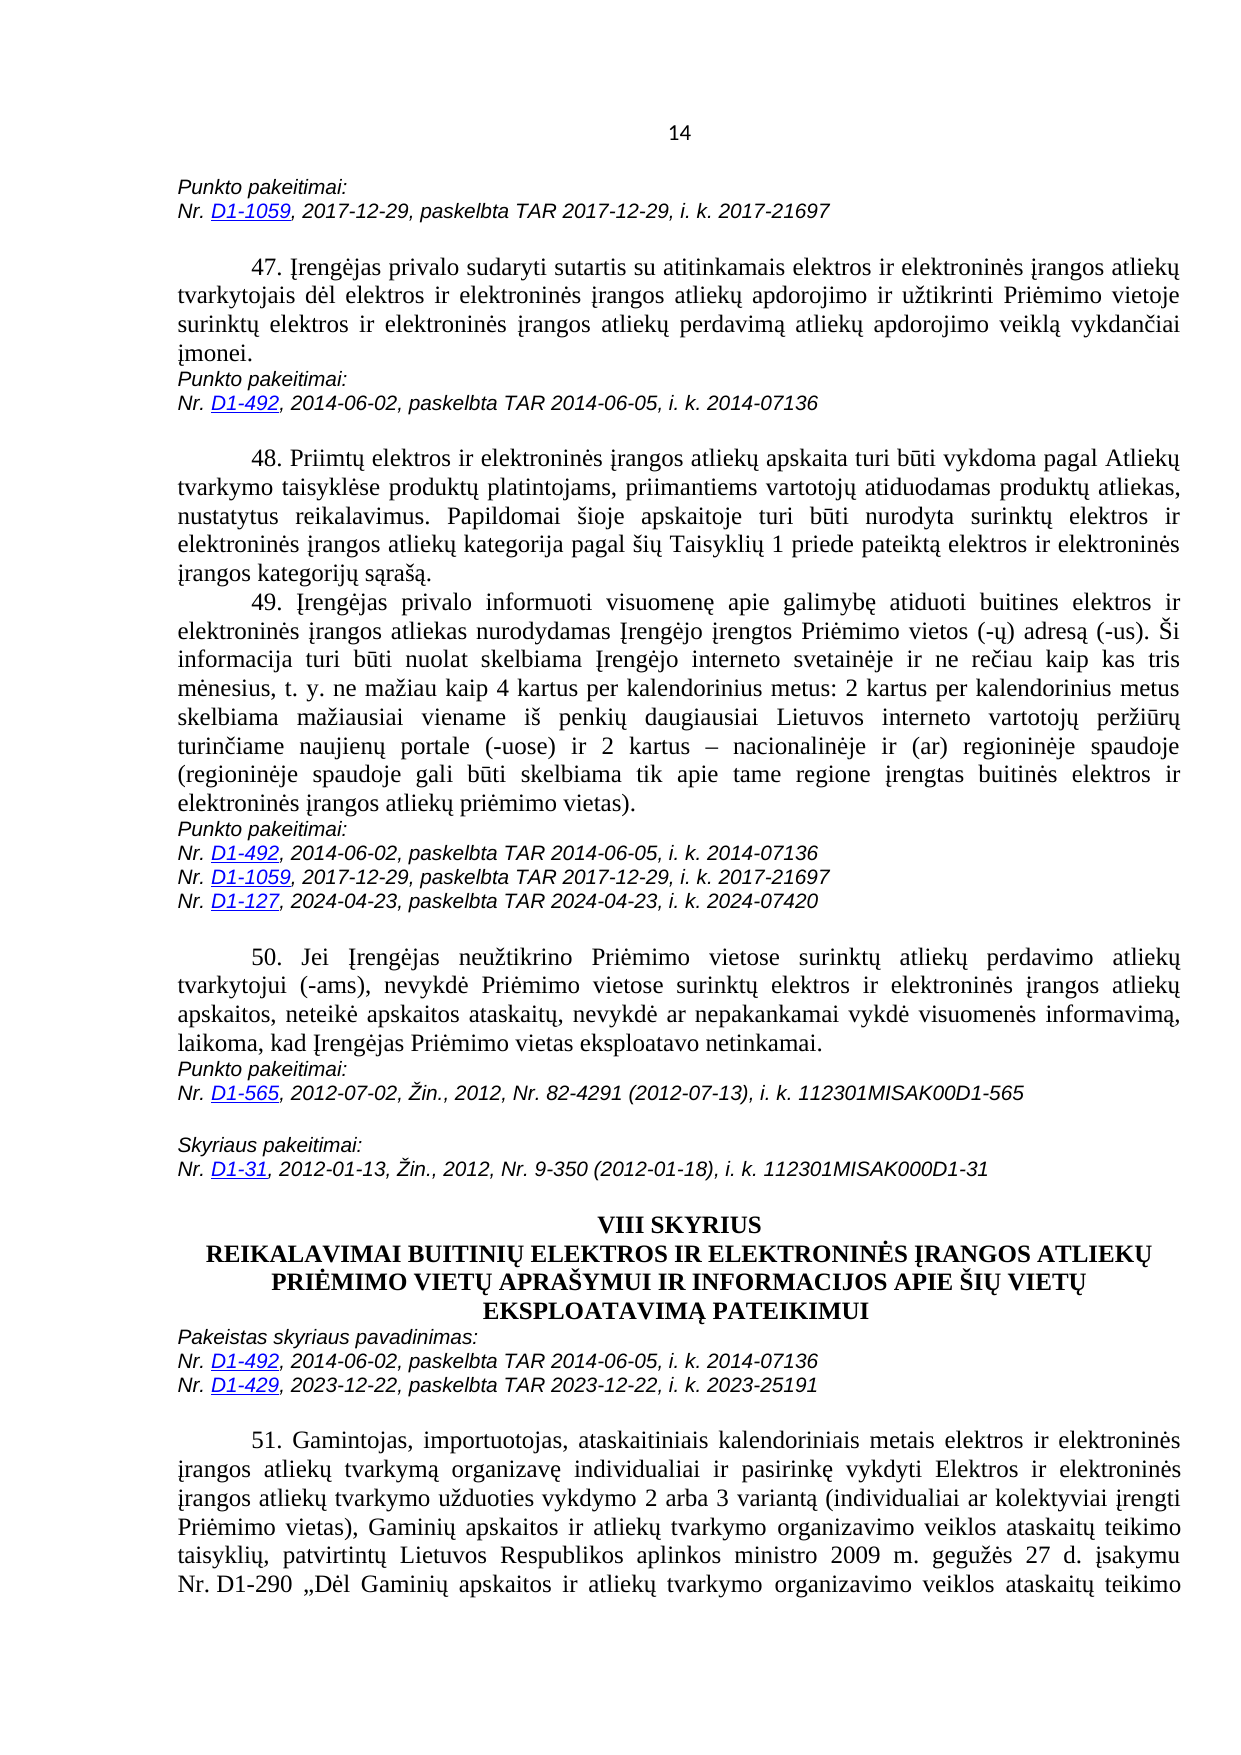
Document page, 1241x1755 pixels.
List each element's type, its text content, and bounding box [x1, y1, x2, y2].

text 49. Įrengėjas privalo informuoti visuomenę apie galimybę atiduoti buitines elektros ir elektroninės įrangos atliekas nurodydamas Įrengėjo įrengtos Priėmimo vietos (-ų) adresą (-us). Ši informacija turi būti nuolat skelbiama Įrengėjo interneto svetainėje ir ne rečiau kaip kas tris mėnesius, t. y. ne mažiau kaip 4 kartus per kalendorinius metus: 2 kartus per kalendorinius metus skelbiama mažiausiai viename iš penkių daugiausiai Lietuvos interneto vartotojų peržiūrų turinčiame naujienų portale (-uose) ir 2 kartus – nacionalinėje ir (ar) regioninėje spaudoje (regioninėje spaudoje gali būti skelbiama tik apie tame regione įrengtas buitinės elektros ir elektroninės įrangos atliekų priėmimo vietas). [177, 587, 1181, 817]
text Nr. D1-31, 2012-01-13, Žin., 2012, Nr. 9-350 (2012-01-18), i. k. 112301MISAK000D1-31 [177, 1157, 1181, 1181]
text 51. Gamintojas, importuotojas, ataskaitiniais kalendoriniais metais elektros ir elektroninės įrangos atliekų tvarkymą organizavę individualiai ir pasirinkę vykdyti Elektros ir elektroninės įrangos atliekų tvarkymo užduoties vykdymo 2 arba 3 variantą (individualiai ar kolektyviai įrengti Priėmimo vietas), Gaminių apskaitos ir atliekų tvarkymo organizavimo veiklos ataskaitų teikimo taisyklių, patvirtintų Lietuvos Respublikos aplinkos ministro 2009 m. gegužės 27 d. įsakymu Nr. D1-290 „Dėl Gaminių apskaitos ir atliekų tvarkymo organizavimo veiklos ataskaitų teikimo [177, 1426, 1181, 1598]
text Punkto pakeitimai: [177, 175, 1181, 199]
text Punkto pakeitimai: [177, 817, 1181, 841]
text Nr. D1-565, 2012-07-02, Žin., 2012, Nr. 82-4291 (2012-07-13), i. k. 112301MISAK00D1-565 [177, 1081, 1181, 1104]
text Nr. D1-492, 2014-06-02, paskelbta TAR 2014-06-05, i. k. 2014-07136 [177, 1349, 1181, 1373]
text Nr. D1-429, 2023-12-22, paskelbta TAR 2023-12-22, i. k. 2023-25191 [177, 1373, 1181, 1397]
text Nr. D1-492, 2014-06-02, paskelbta TAR 2014-06-05, i. k. 2014-07136 [177, 841, 1181, 865]
text 50. Jei Įrengėjas neužtikrino Priėmimo vietose surinktų atliekų perdavimo atliekų tvarkytojui (-ams), nevykdė Priėmimo vietose surinktų elektros ir elektroninės įrangos atliekų apskaitos, neteikė apskaitos ataskaitų, nevykdė ar nepakankamai vykdė visuomenės informavimą, laikoma, kad Įrengėjas Priėmimo vietas eksploatavo netinkamai. [177, 942, 1181, 1057]
text Punkto pakeitimai: [177, 367, 1181, 391]
text Pakeistas skyriaus pavadinimas: [177, 1325, 1181, 1349]
text Skyriaus pakeitimai: [177, 1133, 1181, 1157]
text REIKALAVIMAI BUITINIŲ ELEKTROS IR ELEKTRONINĖS ĮRANGOS ATLIEKŲ PRIĖMIMO VIETŲ APRAŠYMUI IR INFORMACIJOS APIE ŠIŲ VIETŲ EKSPLOATAVIMĄ PATEIKIMUI [177, 1239, 1181, 1325]
text Nr. D1-1059, 2017-12-29, paskelbta TAR 2017-12-29, i. k. 2017-21697 [177, 865, 1181, 889]
text Nr. D1-127, 2024-04-23, paskelbta TAR 2024-04-23, i. k. 2024-07420 [177, 889, 1181, 913]
text Nr. D1-492, 2014-06-02, paskelbta TAR 2014-06-05, i. k. 2014-07136 [177, 391, 1181, 414]
text Punkto pakeitimai: [177, 1057, 1181, 1081]
text Nr. D1-1059, 2017-12-29, paskelbta TAR 2017-12-29, i. k. 2017-21697 [177, 199, 1181, 223]
text 48. Priimtų elektros ir elektroninės įrangos atliekų apskaita turi būti vykdoma pagal Atliekų tvarkymo taisyklėse produktų platintojams, priimantiems vartotojų atiduodamas produktų atliekas, nustatytus reikalavimus. Papildomai šioje apskaitoje turi būti nurodyta surinktų elektros ir elektroninės įrangos atliekų kategorija pagal šių Taisyklių 1 priede pateiktą elektros ir elektroninės įrangos kategorijų sąrašą. [177, 443, 1181, 587]
text VIII SKYRIUS [177, 1210, 1181, 1239]
text 47. Įrengėjas privalo sudaryti sutartis su atitinkamais elektros ir elektroninės įrangos atliekų tvarkytojais dėl elektros ir elektroninės įrangos atliekų apdorojimo ir užtikrinti Priėmimo vietoje surinktų elektros ir elektroninės įrangos atliekų perdavimą atliekų apdorojimo veiklą vykdančiai įmonei. [177, 252, 1181, 367]
